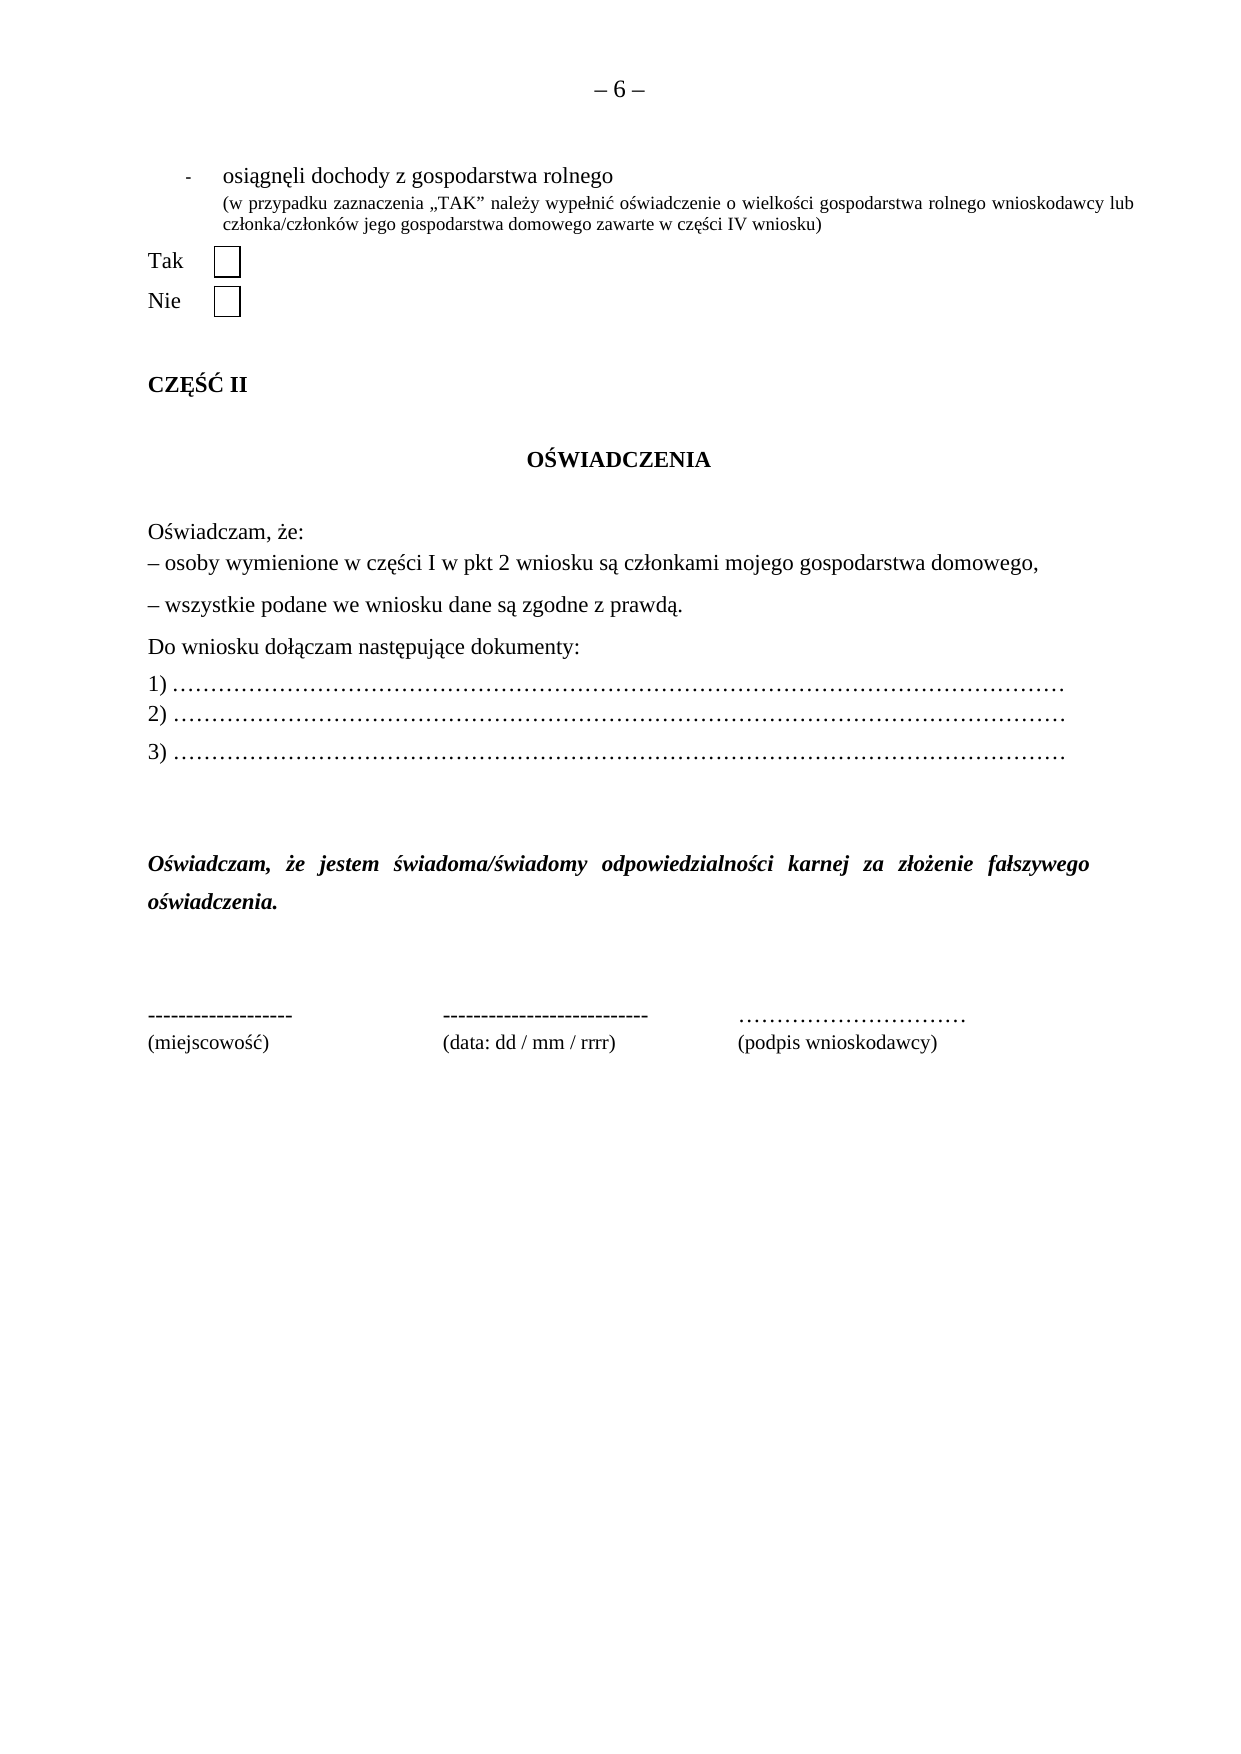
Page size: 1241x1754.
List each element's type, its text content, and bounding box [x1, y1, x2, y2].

list osiągnęli dochody z gospodarstwa rolnego [185, 162, 1135, 189]
text 1) ……………………………………………………………………………………………………… [148, 670, 1091, 697]
text ------------------- --------------------------- ………………………… [148, 1001, 1135, 1027]
text Do wniosku dołączam następujące dokumenty: [148, 633, 1135, 659]
text 3) ……………………………………………………………………………………………………… [148, 738, 1135, 764]
text (miejscowość) (data: dd / mm / rrrr) (podpis wnioskodawcy) [148, 1029, 1135, 1054]
text 2) ……………………………………………………………………………………………………… [148, 700, 1135, 727]
list (w przypadku zaznaczenia „TAK” należy wypełnić oświadczenie o wielkości gospodarstwa rolnego wnioskodawcy lub członka/członków jego gospodarstwa domowego zawarte w części IV wniosku) [223, 192, 1135, 235]
text [241, 247, 1091, 274]
text Tak [148, 247, 214, 274]
table_header [215, 247, 239, 276]
text CZĘŚĆ II [148, 371, 1091, 398]
text Oświadczam, że jestem świadoma/świadomy odpowiedzialności karnej za złożenie fałszywego oświadczenia. [148, 850, 1091, 914]
text OŚWIADCZENIA [148, 446, 1089, 473]
text – wszystkie podane we wniosku dane są zgodne z prawdą. [148, 591, 1093, 617]
text Nie [148, 287, 214, 313]
text [241, 287, 1091, 313]
text – osoby wymienione w części I w pkt 2 wniosku są członkami mojego gospodarstwa domowego, [148, 549, 1091, 575]
text Oświadczam, że: [148, 518, 993, 544]
table_header [215, 287, 239, 316]
